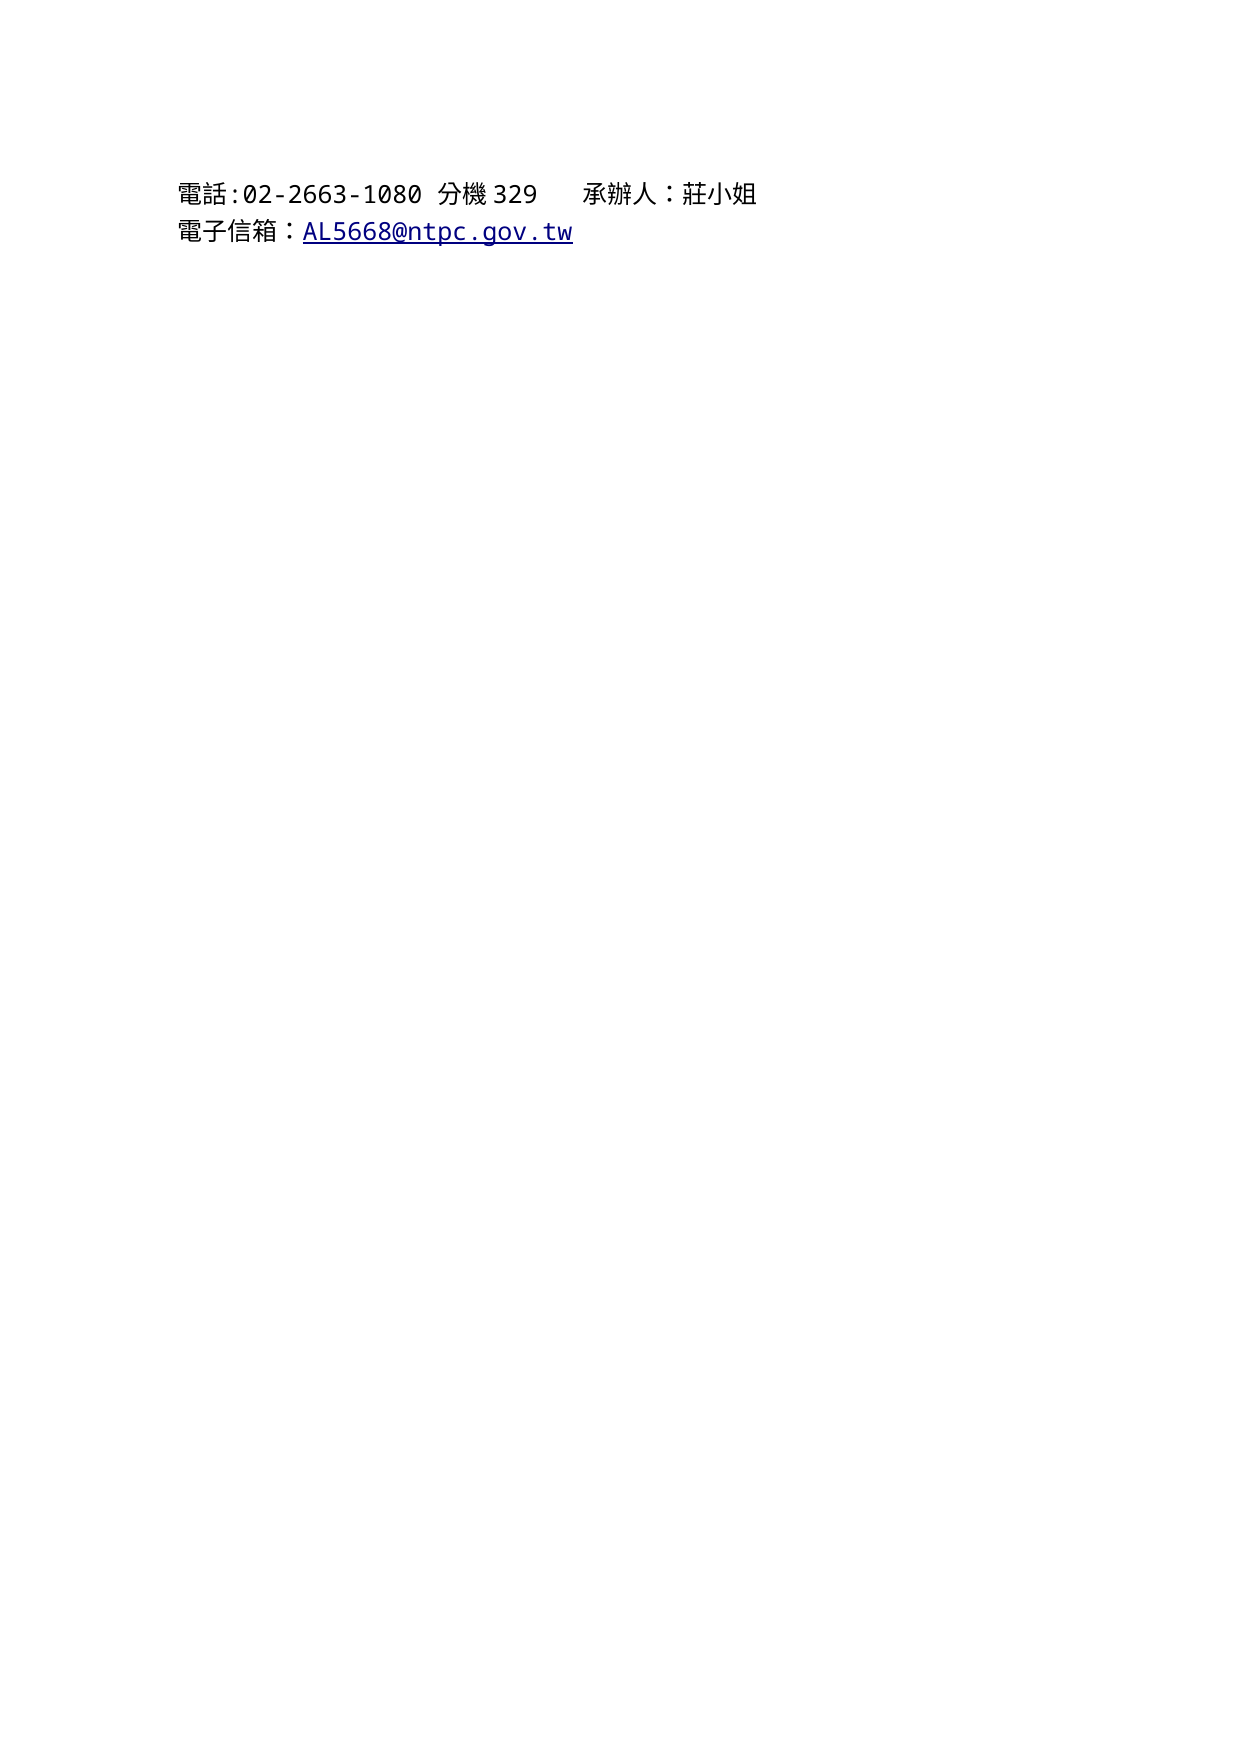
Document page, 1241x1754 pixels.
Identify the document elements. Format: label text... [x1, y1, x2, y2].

text 電子信箱：AL5668@ntpc.gov.tw [177, 211, 1063, 247]
text 電話:02-2663-1080 分機329 承辦人：莊小姐 [177, 175, 1063, 211]
